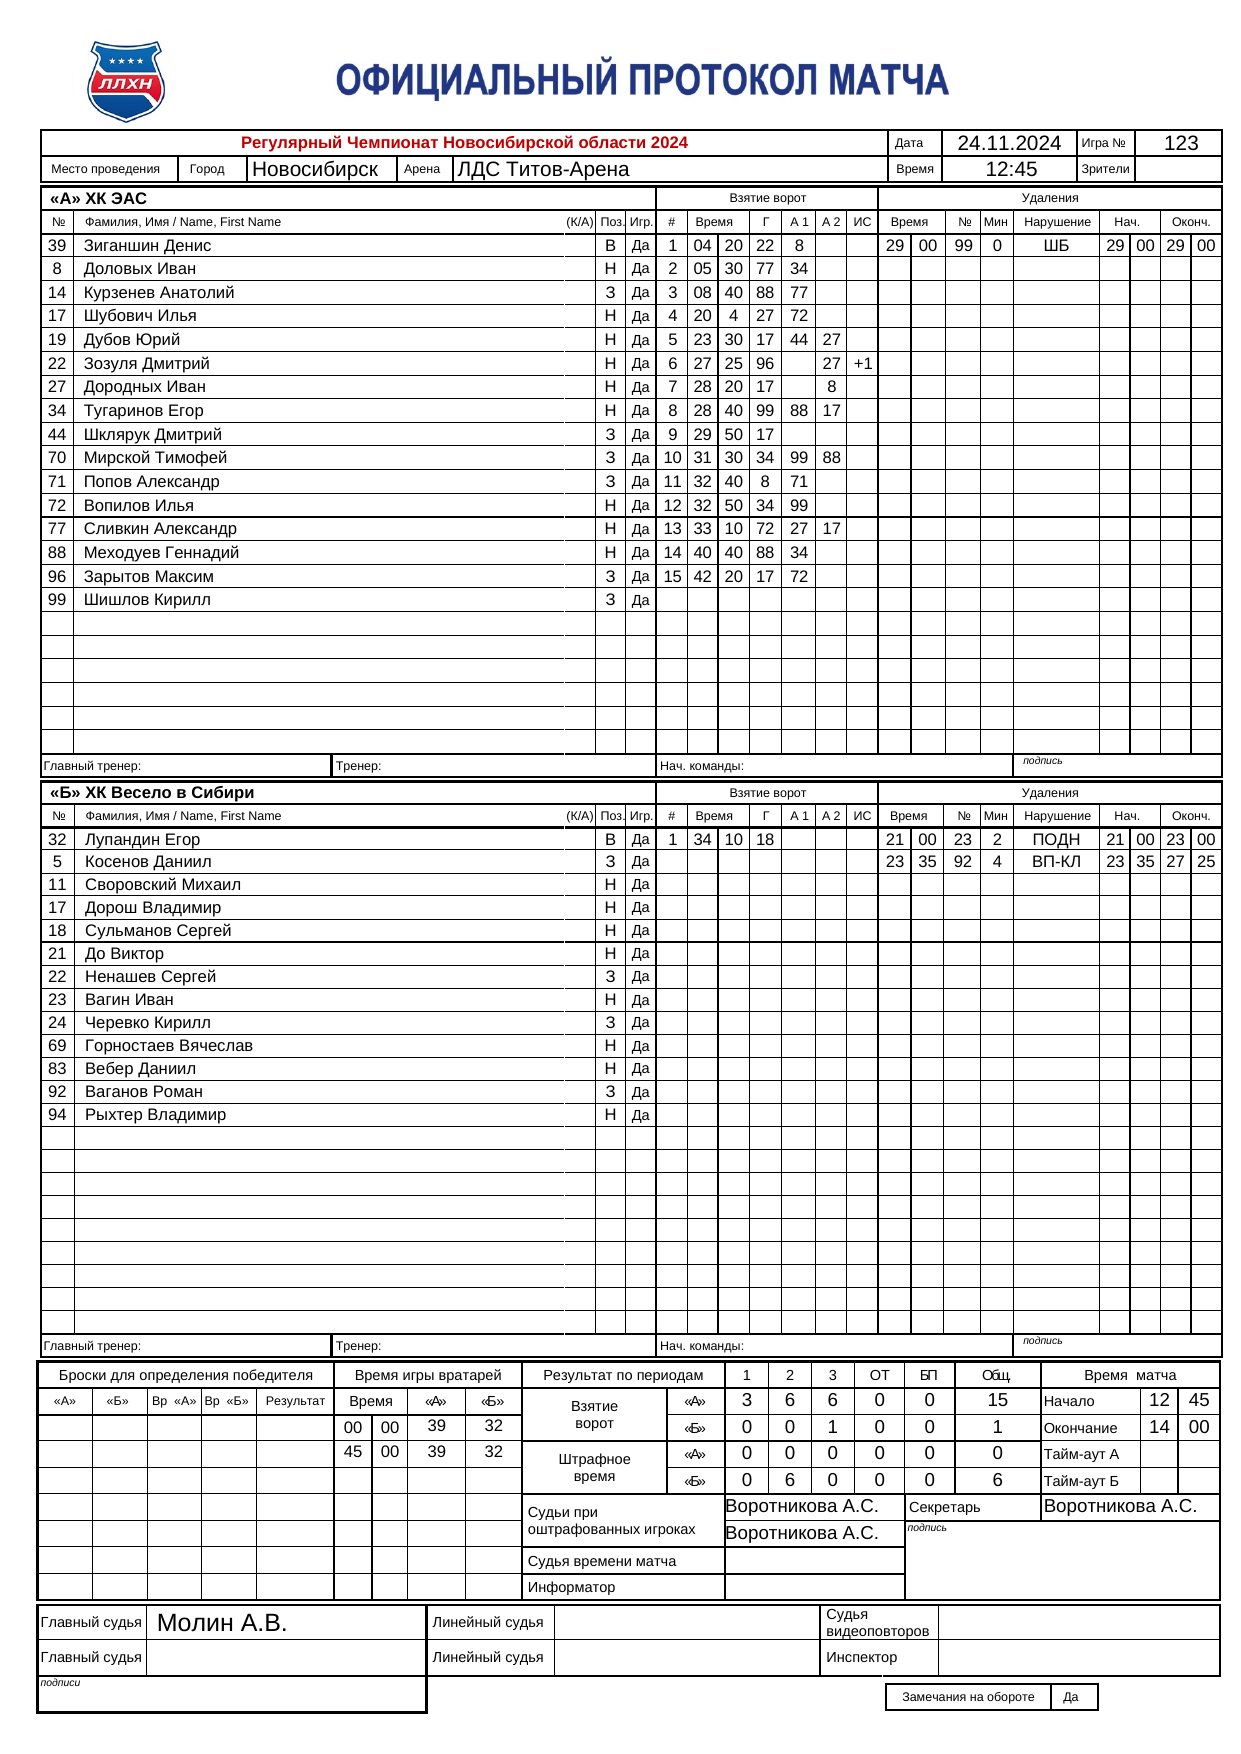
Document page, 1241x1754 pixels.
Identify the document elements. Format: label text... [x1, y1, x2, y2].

table_cell [1141, 1468, 1177, 1493]
table_cell 92 [944, 850, 980, 872]
table_cell [626, 1150, 655, 1172]
table_cell [1014, 1012, 1099, 1033]
table_cell [879, 659, 910, 682]
table_cell З [596, 966, 625, 987]
table_cell Черевко Кирилл [75, 1012, 564, 1033]
table_cell 20 [688, 305, 717, 327]
table_cell [657, 1173, 687, 1195]
table_cell [555, 1640, 819, 1675]
table_cell [816, 281, 846, 303]
table_cell [1014, 376, 1099, 398]
table_cell 99 [782, 446, 815, 469]
table_cell [688, 1150, 717, 1172]
table_cell [1161, 1104, 1190, 1126]
table_cell [1100, 920, 1129, 941]
table_cell Да [626, 281, 655, 303]
table_cell 20 [719, 376, 749, 398]
table_cell Лупандин Егор [75, 829, 564, 849]
table_cell [688, 1311, 717, 1333]
table_cell [750, 850, 781, 872]
table_cell [879, 446, 910, 469]
table_cell [466, 1468, 521, 1493]
table_cell [688, 850, 717, 872]
table_header 3 [812, 1363, 854, 1387]
table_cell [626, 683, 655, 706]
table_cell Время [879, 805, 943, 826]
table_cell [74, 659, 564, 682]
table_cell [75, 1288, 564, 1310]
table_cell [782, 1242, 815, 1264]
table_cell [879, 1265, 910, 1287]
table_cell [726, 1548, 904, 1573]
table_cell [719, 1035, 749, 1057]
table_cell [719, 1104, 749, 1126]
table_cell 6 [769, 1468, 811, 1493]
table_cell 72 [782, 565, 815, 587]
table_cell [782, 966, 815, 987]
table_cell Взятие ворот [523, 1389, 666, 1440]
table_cell [1192, 707, 1221, 729]
table_cell [1014, 541, 1099, 564]
table_cell 5 [42, 850, 74, 872]
table_cell [1131, 1012, 1160, 1033]
table_cell [719, 1127, 749, 1149]
table_cell Ваганов Роман [75, 1081, 564, 1103]
table_cell [565, 1081, 595, 1103]
table_cell [750, 1104, 781, 1126]
table_cell 34 [688, 829, 717, 849]
table_cell [657, 1058, 687, 1079]
table_cell «А» [668, 1442, 724, 1467]
table_cell [750, 1173, 781, 1195]
table_cell 99 [42, 588, 73, 611]
table_cell [466, 1547, 521, 1573]
table_cell [782, 1127, 815, 1149]
table_cell Н [596, 920, 625, 941]
table_cell [1131, 1081, 1160, 1103]
table_cell [688, 1265, 717, 1287]
table_cell [565, 943, 595, 964]
table_cell [565, 399, 595, 422]
table_cell 27 [816, 352, 846, 374]
table_cell [816, 989, 846, 1011]
table_cell [688, 966, 717, 987]
table_cell [75, 1127, 564, 1149]
table_cell [565, 281, 595, 303]
table_cell [202, 1441, 256, 1467]
table_header Дата [889, 131, 941, 155]
table_cell «Б» [668, 1468, 724, 1493]
table_cell [39, 1416, 92, 1440]
table_cell [1014, 281, 1099, 303]
table_cell [816, 874, 846, 895]
table_cell [657, 1242, 687, 1264]
table_cell 0 [905, 1415, 954, 1440]
table_header 123 [1136, 131, 1221, 155]
table_cell [816, 1311, 846, 1333]
table_cell 30 [719, 328, 749, 351]
table_cell 32 [688, 470, 717, 493]
table_cell 12 [1141, 1389, 1177, 1413]
table_cell [1161, 874, 1190, 895]
table_cell [555, 1606, 819, 1639]
table_header Замечания на обороте [887, 1685, 1050, 1709]
table_header Регулярный Чемпионат Новосибирской области 2024 [42, 131, 887, 155]
table_cell [565, 874, 595, 895]
table_cell [981, 518, 1013, 540]
table_cell Да [626, 328, 655, 351]
table_cell 0 [812, 1468, 854, 1493]
table_cell З [596, 1081, 625, 1103]
table_cell [1014, 707, 1099, 729]
table_cell [782, 1150, 815, 1172]
table_cell 77 [782, 281, 815, 303]
table_cell [75, 1173, 564, 1195]
table_cell 0 [905, 1389, 954, 1413]
table_cell [944, 1081, 980, 1103]
table_cell [565, 1173, 595, 1195]
table_cell [1099, 1682, 1220, 1711]
table_cell Г [750, 805, 781, 826]
table_cell [719, 1196, 749, 1218]
table_cell [1014, 257, 1099, 280]
table_cell [1192, 1150, 1221, 1172]
table_cell [565, 470, 595, 493]
table_cell [1192, 257, 1221, 280]
table_cell [1131, 281, 1160, 303]
table_cell [1014, 305, 1099, 327]
table_cell [981, 707, 1013, 729]
table_cell [1131, 1288, 1160, 1310]
table_cell [596, 1288, 625, 1310]
table_cell [719, 989, 749, 1011]
table_cell [688, 896, 717, 918]
table_cell [565, 730, 595, 753]
table_cell [1014, 896, 1099, 918]
table_cell 14 [657, 541, 687, 564]
table_header Удаления [879, 783, 1221, 803]
table_cell [981, 423, 1013, 445]
table_cell [75, 1265, 564, 1287]
table_cell [1161, 352, 1190, 374]
table_cell 99 [782, 494, 815, 516]
table_cell [1100, 423, 1129, 445]
table_cell [1100, 1173, 1129, 1195]
table_cell [657, 1104, 687, 1126]
table_cell 40 [719, 470, 749, 493]
table_cell ВП-КЛ [1014, 850, 1099, 872]
table_cell [879, 989, 910, 1011]
table_cell [782, 850, 815, 872]
table_cell [1100, 565, 1129, 587]
table_cell [565, 989, 595, 1011]
table_cell [1014, 494, 1099, 516]
table_cell [879, 966, 910, 987]
table_cell Линейный судья [428, 1640, 554, 1675]
table_cell [1161, 1127, 1190, 1149]
table_cell [626, 636, 655, 658]
table_cell 23 [1100, 850, 1129, 872]
table_cell [719, 920, 749, 941]
table_cell [944, 1196, 980, 1218]
table_cell 0 [769, 1415, 811, 1440]
table_cell 8 [782, 235, 815, 256]
table_cell Н [596, 1104, 625, 1126]
table_cell [688, 1173, 717, 1195]
table_cell [816, 1242, 846, 1264]
table_cell [782, 1265, 815, 1287]
table_cell [596, 1127, 625, 1149]
table_cell [1161, 1196, 1190, 1218]
table_cell [912, 423, 945, 445]
table_cell [750, 1219, 781, 1241]
table_cell [981, 730, 1013, 753]
table_cell [1131, 423, 1160, 445]
table_cell [750, 1288, 781, 1310]
table_cell [74, 683, 564, 706]
table_cell [946, 612, 980, 634]
table_cell 72 [782, 305, 815, 327]
table_cell [981, 659, 1013, 682]
table_cell [847, 1196, 877, 1218]
table_cell [946, 305, 980, 327]
table_cell [912, 1035, 943, 1057]
table_cell 71 [42, 470, 73, 493]
table_header 24.11.2024 [943, 131, 1076, 155]
table_cell Да [626, 874, 655, 895]
table_cell Н [596, 518, 625, 540]
table_cell [946, 636, 980, 658]
table_cell [782, 1104, 815, 1126]
table_cell Н [596, 305, 625, 327]
table_cell Судья времени матча [523, 1548, 724, 1573]
table_cell «А» [668, 1389, 724, 1413]
table_cell [42, 707, 73, 729]
table_cell [596, 707, 625, 729]
table_cell [912, 541, 945, 564]
table_cell [1192, 683, 1221, 706]
table_cell [42, 683, 73, 706]
table_cell [626, 707, 655, 729]
table_cell 21 [879, 829, 910, 849]
table_cell [981, 541, 1013, 564]
table_cell [688, 989, 717, 1011]
table_cell [847, 235, 877, 256]
table_cell [1100, 446, 1129, 469]
table_cell 44 [782, 328, 815, 351]
table_cell [879, 1012, 910, 1033]
table_cell [750, 1242, 781, 1264]
table_cell 39 [408, 1416, 465, 1440]
table_cell Инспектор [821, 1640, 938, 1675]
table_cell 10 [719, 518, 749, 540]
table_cell Да [626, 850, 655, 872]
table_cell [688, 874, 717, 895]
table_cell [688, 1012, 717, 1033]
table_cell подписи [39, 1677, 425, 1711]
table_cell Нарушение [1014, 805, 1099, 826]
table_cell Нач. [1100, 805, 1160, 826]
table_cell [719, 1242, 749, 1264]
table_cell 4 [657, 305, 687, 327]
table_cell [1161, 1242, 1190, 1264]
table_cell Оконч. [1161, 211, 1221, 233]
table_cell [981, 683, 1013, 706]
table_cell [565, 494, 595, 516]
table_cell [688, 1081, 717, 1103]
table_cell Результат [257, 1389, 333, 1413]
table_cell 34 [750, 446, 781, 469]
table_cell [847, 1265, 877, 1287]
table_cell [1141, 1441, 1177, 1467]
table_cell [1100, 683, 1129, 706]
table_cell [879, 494, 910, 516]
table_cell [75, 1196, 564, 1218]
table_cell [816, 920, 846, 941]
table_cell Н [596, 399, 625, 422]
table_cell [912, 1311, 943, 1333]
table_cell [981, 1150, 1013, 1172]
table_cell [879, 683, 910, 706]
table_cell [565, 683, 595, 706]
table_cell 99 [750, 399, 781, 422]
table_cell [1161, 305, 1190, 327]
table_cell [39, 1547, 92, 1573]
table_cell З [596, 423, 625, 445]
table_cell [626, 1242, 655, 1264]
table_cell [39, 1521, 92, 1546]
table_cell 0 [855, 1389, 904, 1413]
table_cell [1161, 612, 1190, 634]
table_cell [879, 874, 910, 895]
table_cell Вр «А» [148, 1389, 201, 1413]
table_cell [981, 281, 1013, 303]
table_cell Да [626, 518, 655, 540]
table_cell [1014, 989, 1099, 1011]
table_cell [719, 588, 749, 611]
table_cell З [596, 565, 625, 587]
table_cell [847, 1127, 877, 1149]
table_cell [782, 1035, 815, 1057]
table_cell [816, 1081, 846, 1103]
table_cell 34 [782, 257, 815, 280]
table_header Удаления [879, 188, 1221, 209]
table_cell В [596, 829, 625, 849]
table_cell [750, 659, 781, 682]
table_cell [1014, 565, 1099, 587]
table_cell [847, 1035, 877, 1057]
table_cell 28 [688, 399, 717, 422]
table_cell [1161, 966, 1190, 987]
table_cell [42, 636, 73, 658]
table_cell [1014, 659, 1099, 682]
table_cell [726, 1575, 904, 1599]
table_cell [596, 636, 625, 658]
table_cell [688, 1288, 717, 1310]
table_cell [816, 1127, 846, 1149]
table_cell [1131, 1035, 1160, 1057]
table_cell [981, 399, 1013, 422]
table_cell ИС [847, 805, 877, 826]
table_cell [1100, 588, 1129, 611]
table_cell [879, 352, 910, 374]
table_cell [750, 966, 781, 987]
table_cell ИС [847, 211, 877, 233]
table_cell [879, 588, 910, 611]
table_cell [373, 1521, 407, 1546]
table_cell [944, 1104, 980, 1126]
table_cell [1131, 1265, 1160, 1287]
table_cell [596, 612, 625, 634]
table_cell [257, 1468, 333, 1493]
table_cell [782, 1288, 815, 1310]
table_cell [816, 636, 846, 658]
table_cell [1161, 896, 1190, 918]
table_cell [1192, 612, 1221, 634]
table_cell [1100, 1035, 1129, 1057]
table_cell [816, 1288, 846, 1310]
table_cell 32 [466, 1441, 521, 1467]
table_cell 25 [719, 352, 749, 374]
table_cell [981, 565, 1013, 587]
table_cell [596, 730, 625, 753]
table_cell [1131, 612, 1160, 634]
table_cell [879, 1196, 910, 1218]
table_cell 6 [657, 352, 687, 374]
table_cell [93, 1441, 147, 1467]
table_cell Воротникова А.С. [726, 1521, 904, 1546]
table_cell [93, 1521, 147, 1546]
table_cell [657, 636, 687, 658]
table_cell 31 [688, 446, 717, 469]
table_cell [1014, 518, 1099, 540]
table_cell 0 [981, 235, 1013, 256]
table_cell [1161, 730, 1190, 753]
table_cell Тайм-аут А [1042, 1441, 1140, 1467]
table_cell [912, 470, 945, 493]
table_cell [1131, 588, 1160, 611]
table_cell Сливкин Александр [74, 518, 564, 540]
table_cell [1161, 565, 1190, 587]
table_cell [946, 565, 980, 587]
table_cell [981, 1196, 1013, 1218]
table_cell Воротникова А.С. [1042, 1495, 1219, 1520]
table_cell [1192, 376, 1221, 398]
table_cell [657, 1196, 687, 1218]
table_cell [946, 446, 980, 469]
table_cell 17 [750, 423, 781, 445]
table_cell [847, 1012, 877, 1033]
table_cell 8 [42, 257, 73, 280]
table_cell 34 [42, 399, 73, 422]
table_cell 0 [905, 1468, 954, 1493]
table_cell 72 [42, 494, 73, 516]
table_cell [1192, 423, 1221, 445]
table_cell [202, 1416, 256, 1440]
table_cell [782, 588, 815, 611]
table_cell [565, 1127, 595, 1149]
table_cell 22 [750, 235, 781, 256]
table_cell [847, 829, 877, 849]
table_cell [148, 1494, 201, 1520]
table_cell [148, 1441, 201, 1467]
table_cell [981, 588, 1013, 611]
table_cell [816, 1058, 846, 1079]
table_cell [750, 1127, 781, 1149]
table_cell [912, 1104, 943, 1126]
table_cell [565, 636, 595, 658]
table_cell [981, 1035, 1013, 1057]
table_cell 96 [750, 352, 781, 374]
table_cell [657, 966, 687, 987]
table_cell Время [688, 211, 749, 233]
table_cell [912, 281, 945, 303]
table_cell 0 [769, 1442, 811, 1467]
table_cell Судьи при оштрафованных игроках [523, 1495, 724, 1546]
table_cell [944, 1012, 980, 1033]
table_cell [912, 446, 945, 469]
table_cell [782, 943, 815, 964]
table_cell [1192, 874, 1221, 895]
table_cell [1161, 707, 1190, 729]
table_cell [847, 707, 877, 729]
table_cell [565, 423, 595, 445]
table_cell 96 [42, 565, 73, 587]
table_cell [879, 257, 910, 280]
table_cell [1014, 1265, 1099, 1287]
table_cell [816, 1196, 846, 1218]
table_cell [912, 257, 945, 280]
table_cell [816, 659, 846, 682]
table_cell [75, 1242, 564, 1264]
table_cell [1192, 1012, 1221, 1033]
table_cell [1131, 1058, 1160, 1079]
table_cell [1161, 470, 1190, 493]
table_header «А» ХК ЭАС [42, 188, 655, 209]
table_cell Да [626, 305, 655, 327]
table_cell [944, 1265, 980, 1287]
table_cell [1131, 1219, 1160, 1241]
table_cell Главный судья [39, 1606, 146, 1639]
table_cell [688, 1035, 717, 1057]
table_cell [1192, 494, 1221, 516]
table_cell [626, 730, 655, 753]
table_cell [946, 659, 980, 682]
table_cell [847, 1081, 877, 1103]
table_header «Б» ХК Весело в Сибири [42, 783, 655, 803]
table_cell 0 [726, 1442, 768, 1467]
table_cell [1192, 1173, 1221, 1195]
table_cell [1100, 1265, 1129, 1287]
table_cell 92 [42, 1081, 74, 1103]
table_cell Да [626, 352, 655, 374]
table_cell [408, 1494, 465, 1520]
table_cell Линейный судья [428, 1606, 554, 1639]
table_cell [93, 1494, 147, 1520]
table_cell Вебер Даниил [75, 1058, 564, 1079]
table_cell [596, 1219, 625, 1241]
table_cell [1100, 257, 1129, 280]
table_cell [1161, 1265, 1190, 1287]
table_cell [74, 707, 564, 729]
table_cell 45 [335, 1441, 371, 1467]
table_cell № [944, 805, 980, 826]
table_cell [750, 683, 781, 706]
table_cell +1 [847, 352, 877, 374]
table_cell [1161, 1219, 1190, 1241]
table_cell [1131, 352, 1160, 374]
table_cell 35 [1131, 850, 1160, 872]
table_cell [816, 1219, 846, 1241]
table_cell Тренер: [333, 755, 655, 776]
table_cell [565, 1104, 595, 1126]
table_cell 1 [657, 829, 687, 849]
table_cell [1100, 1012, 1129, 1033]
table_cell [719, 730, 749, 753]
table_cell [1131, 1311, 1160, 1333]
table_cell [944, 874, 980, 895]
table_cell [816, 1173, 846, 1195]
table_cell [1131, 707, 1160, 729]
table_cell 04 [688, 235, 717, 256]
table_cell [1192, 518, 1221, 540]
table_cell [879, 399, 910, 422]
table_cell [428, 1677, 882, 1711]
table_cell Молин А.В. [147, 1606, 425, 1639]
table_cell Фамилия, Имя / Name, First Name [74, 211, 565, 233]
table_header Общ. [956, 1363, 1040, 1387]
table_cell [1192, 1104, 1221, 1126]
table_cell [750, 1012, 781, 1033]
table_cell [750, 1311, 781, 1333]
table_cell [74, 612, 564, 634]
table_cell Да [626, 541, 655, 564]
table_cell [1161, 989, 1190, 1011]
table_cell 17 [750, 328, 781, 351]
table_cell [1131, 541, 1160, 564]
table_cell [816, 612, 846, 634]
table_cell [912, 1012, 943, 1033]
table_cell [626, 1288, 655, 1310]
table_cell [981, 1104, 1013, 1126]
table_cell [596, 1242, 625, 1264]
table_cell [688, 659, 717, 682]
table_cell [981, 920, 1013, 941]
table_cell [847, 966, 877, 987]
table_cell [1100, 1311, 1129, 1333]
table_cell [847, 1058, 877, 1079]
table_cell 23 [688, 328, 717, 351]
table_cell Н [596, 1035, 625, 1057]
table_cell [688, 1127, 717, 1149]
table_cell [782, 1012, 815, 1033]
table_cell [981, 1058, 1013, 1079]
table_cell [1192, 281, 1221, 303]
table_cell [944, 1288, 980, 1310]
table_cell [1161, 257, 1190, 280]
table_cell [1100, 1196, 1129, 1218]
table_cell Вопилов Илья [74, 494, 564, 516]
table_cell 25 [1192, 850, 1221, 872]
table_cell [879, 1081, 910, 1103]
table_cell 00 [373, 1441, 407, 1467]
table_cell Нач. команды: [657, 1335, 1012, 1356]
table_cell [883, 1677, 1220, 1681]
table_cell Зрители [1078, 157, 1134, 181]
table_cell [1161, 683, 1190, 706]
table_cell [847, 328, 877, 351]
table_cell [816, 470, 846, 493]
table_cell [657, 1288, 687, 1310]
table_cell [1131, 376, 1160, 398]
table_cell [816, 707, 846, 729]
table_cell [879, 1127, 910, 1149]
table_cell [847, 446, 877, 469]
table_cell [1192, 943, 1221, 964]
table_cell 44 [42, 423, 73, 445]
table_cell З [596, 588, 625, 611]
table_cell Да [626, 399, 655, 422]
table_cell 20 [719, 565, 749, 587]
table_cell [946, 707, 980, 729]
table_cell [42, 1265, 74, 1287]
table_cell [596, 1311, 625, 1333]
table_cell Своровский Михаил [75, 874, 564, 895]
table_cell [202, 1494, 256, 1520]
table_cell 1 [956, 1415, 1040, 1440]
table_cell Да [626, 966, 655, 987]
table_header Результат по периодам [523, 1363, 724, 1387]
table_cell [1100, 896, 1129, 918]
table_cell 23 [1161, 829, 1190, 849]
table_cell Да [626, 423, 655, 445]
table_header Игра № [1078, 131, 1134, 155]
table_cell Н [596, 494, 625, 516]
table_cell [946, 470, 980, 493]
table_cell [42, 1127, 74, 1149]
table_cell [1161, 1012, 1190, 1033]
table_cell Да [626, 470, 655, 493]
table_cell [39, 1494, 92, 1520]
table_cell [1100, 1288, 1129, 1310]
table_cell [719, 850, 749, 872]
table_cell [1161, 1173, 1190, 1195]
table_cell 99 [946, 235, 980, 256]
table_cell [816, 1104, 846, 1126]
table_cell # [657, 805, 687, 826]
table_cell [1014, 1104, 1099, 1126]
table_cell [944, 896, 980, 918]
table_cell [39, 1468, 92, 1493]
table_cell 5 [657, 328, 687, 351]
table_cell [1192, 1219, 1221, 1241]
table_header БП [905, 1363, 954, 1387]
table_cell [42, 1311, 74, 1333]
table_cell [1192, 636, 1221, 658]
table_cell Да [626, 943, 655, 964]
table_cell [565, 376, 595, 398]
table_cell 2 [981, 829, 1013, 849]
table_cell [879, 730, 910, 753]
table_cell Н [596, 352, 625, 374]
table_cell [1100, 707, 1129, 729]
table_cell [626, 1219, 655, 1241]
table_cell [1192, 989, 1221, 1011]
table_cell [1192, 399, 1221, 422]
table_cell [912, 1196, 943, 1218]
table_cell [1014, 1311, 1099, 1333]
table_cell [565, 1035, 595, 1057]
table_cell [596, 1173, 625, 1195]
table_cell [202, 1468, 256, 1493]
table_cell [879, 328, 910, 351]
table_cell [1161, 541, 1190, 564]
table_cell [257, 1441, 333, 1467]
table_cell З [596, 446, 625, 469]
table_cell [946, 588, 980, 611]
table_cell [719, 683, 749, 706]
table_cell [1014, 730, 1099, 753]
table_cell [879, 541, 910, 564]
table_cell [719, 659, 749, 682]
table_cell [257, 1521, 333, 1546]
table_cell [879, 518, 910, 540]
table_cell Тайм-аут Б [1042, 1468, 1140, 1493]
table_cell [944, 1173, 980, 1195]
table_cell А 1 [782, 805, 815, 826]
table_cell [816, 943, 846, 964]
table_cell [1100, 1150, 1129, 1172]
table_cell Новосибирск [248, 157, 396, 181]
table_cell Да [626, 494, 655, 516]
table_cell [1192, 446, 1221, 469]
table_cell [750, 588, 781, 611]
table_cell [565, 1196, 595, 1218]
table_cell [596, 1265, 625, 1287]
table_cell [1131, 896, 1160, 918]
table_cell [981, 352, 1013, 374]
table_cell 0 [726, 1415, 768, 1440]
table_cell 0 [726, 1468, 768, 1493]
table_cell 00 [1192, 829, 1221, 849]
table_cell Оконч. [1161, 805, 1221, 826]
table_cell [42, 1173, 74, 1195]
table_cell Город [179, 157, 246, 181]
table_cell [847, 730, 877, 753]
table_cell 6 [769, 1389, 811, 1413]
table_cell 17 [816, 518, 846, 540]
table_cell 00 [1131, 829, 1160, 849]
table_cell [1131, 989, 1160, 1011]
table_cell 34 [750, 494, 781, 516]
table_cell [565, 235, 595, 256]
table_cell [879, 423, 910, 445]
table_cell # [657, 211, 687, 233]
table_cell 88 [750, 541, 781, 564]
table_cell [626, 1311, 655, 1333]
table_cell [626, 612, 655, 634]
table_cell 00 [1192, 235, 1221, 256]
table_cell Попов Александр [74, 470, 564, 493]
table_cell [1161, 1081, 1190, 1103]
table_cell Дубов Юрий [74, 328, 564, 351]
table_cell [1131, 659, 1160, 682]
table_header Время матча [1042, 1363, 1219, 1387]
table_cell [719, 707, 749, 729]
table_cell [565, 1150, 595, 1172]
table_cell [750, 896, 781, 918]
table_cell [626, 1173, 655, 1195]
table_cell [335, 1468, 371, 1493]
table_cell [847, 659, 877, 682]
table_cell [816, 588, 846, 611]
table_cell Нач. команды: [657, 755, 1012, 776]
table_cell [39, 1574, 92, 1599]
table_header ОТ [855, 1363, 904, 1387]
table_cell 40 [688, 541, 717, 564]
table_cell [1161, 494, 1190, 516]
table_cell [75, 1311, 564, 1333]
table_cell 88 [42, 541, 73, 564]
table_cell 00 [912, 829, 943, 849]
table_cell 22 [42, 352, 73, 374]
table_cell [565, 659, 595, 682]
table_cell [1014, 612, 1099, 634]
table_cell [782, 659, 815, 682]
table_cell [202, 1521, 256, 1546]
table_cell [782, 896, 815, 918]
table_cell [847, 1288, 877, 1310]
table_cell 33 [688, 518, 717, 540]
table_cell Да [626, 1104, 655, 1126]
table_cell [565, 896, 595, 918]
table_cell [912, 1150, 943, 1172]
table_cell [944, 1219, 980, 1241]
table_cell 8 [816, 376, 846, 398]
table_cell А 2 [816, 805, 846, 826]
table_cell [847, 541, 877, 564]
table_cell [879, 920, 910, 941]
table_cell [816, 896, 846, 918]
table_cell [1179, 1441, 1219, 1467]
table_cell [847, 612, 877, 634]
table_cell [847, 376, 877, 398]
table_cell 29 [1161, 235, 1190, 256]
table_cell [847, 874, 877, 895]
table_cell [565, 541, 595, 564]
table_cell [1014, 1288, 1099, 1310]
table_cell 88 [816, 446, 846, 469]
table_cell 00 [373, 1416, 407, 1440]
table_cell [1014, 1127, 1099, 1149]
table_cell [912, 966, 943, 987]
table_cell [1192, 328, 1221, 351]
table_cell [1131, 730, 1160, 753]
table_cell [912, 328, 945, 351]
table_cell 88 [750, 281, 781, 303]
table_cell [981, 943, 1013, 964]
table_cell [1100, 1104, 1129, 1126]
table_cell [944, 1311, 980, 1333]
table_cell [879, 305, 910, 327]
table_cell [719, 943, 749, 964]
table_cell 50 [719, 494, 749, 516]
table_cell [466, 1574, 521, 1599]
table_cell [688, 636, 717, 658]
table_cell [1179, 1468, 1219, 1493]
table_cell [1131, 1173, 1160, 1195]
table_cell [657, 850, 687, 872]
table_cell [750, 1081, 781, 1103]
table_cell [1014, 683, 1099, 706]
table_cell Доловых Иван [74, 257, 564, 280]
table_cell Ненашев Сергей [75, 966, 564, 987]
table_cell [946, 730, 980, 753]
table_cell [1014, 1196, 1099, 1218]
table_cell Да [626, 376, 655, 398]
table_cell 0 [812, 1442, 854, 1467]
table_cell [981, 446, 1013, 469]
table_cell [565, 1265, 595, 1287]
table_cell [565, 1311, 595, 1333]
table_cell [688, 1058, 717, 1079]
table_cell [1131, 257, 1160, 280]
table_cell 30 [719, 257, 749, 280]
table_cell [565, 328, 595, 351]
table_cell В [596, 235, 625, 256]
table_cell [1014, 943, 1099, 964]
table_cell [1014, 920, 1099, 941]
table_cell 08 [688, 281, 717, 303]
table_cell [847, 518, 877, 540]
table_cell 27 [42, 376, 73, 398]
table_cell 40 [719, 399, 749, 422]
table_cell Зарытов Максим [74, 565, 564, 587]
table_cell [847, 1150, 877, 1172]
table_cell [944, 966, 980, 987]
table_cell [816, 565, 846, 587]
table_cell Нач. [1100, 211, 1160, 233]
table_cell [981, 874, 1013, 895]
table_cell [1192, 1035, 1221, 1057]
table_cell 4 [981, 850, 1013, 872]
table_cell 27 [688, 352, 717, 374]
table_cell [912, 1173, 943, 1195]
table_cell [847, 1311, 877, 1333]
table_cell 3 [657, 281, 687, 303]
table_cell [719, 1058, 749, 1079]
table_cell [782, 989, 815, 1011]
table_cell [1161, 943, 1190, 964]
table_cell 8 [750, 470, 781, 493]
table_cell «Б» [93, 1389, 147, 1413]
table_cell [688, 1219, 717, 1241]
table_cell 17 [816, 399, 846, 422]
table_cell 0 [855, 1442, 904, 1467]
table_cell [912, 636, 945, 658]
table_cell [879, 1288, 910, 1310]
table_cell [912, 1219, 943, 1241]
table_cell [912, 730, 945, 753]
table_cell Дородных Иван [74, 376, 564, 398]
table_cell [688, 683, 717, 706]
table_header Взятие ворот [657, 188, 877, 209]
table_cell [879, 1219, 910, 1241]
table_cell [1192, 1265, 1221, 1287]
table_cell [879, 896, 910, 918]
table_cell [1192, 352, 1221, 374]
table_cell 34 [782, 541, 815, 564]
table_cell Горностаев Вячеслав [75, 1035, 564, 1057]
table_cell 23 [879, 850, 910, 872]
table_cell подпись [906, 1522, 1219, 1599]
table_cell [1100, 874, 1129, 895]
table_cell [202, 1574, 256, 1599]
table_cell [1100, 1081, 1129, 1103]
table_cell [1014, 1035, 1099, 1057]
table_cell [782, 1058, 815, 1079]
table_cell 3 [726, 1389, 768, 1413]
table_cell [657, 1035, 687, 1057]
table_cell Поз. [596, 211, 625, 233]
table_cell 88 [782, 399, 815, 422]
table_cell [1014, 1242, 1099, 1264]
table_cell 17 [750, 376, 781, 398]
table_cell [1131, 1196, 1160, 1218]
table_cell [257, 1494, 333, 1520]
table_cell [1100, 943, 1129, 964]
table_cell [912, 683, 945, 706]
table_cell [1131, 636, 1160, 658]
table_cell Арена [398, 157, 452, 181]
table_cell Штрафное время [523, 1442, 666, 1493]
table_cell [912, 1265, 943, 1287]
table_cell [39, 1441, 92, 1467]
table_cell 17 [42, 305, 73, 327]
table_cell 15 [956, 1389, 1040, 1413]
table_cell [148, 1468, 201, 1493]
table_cell [1131, 565, 1160, 587]
table_cell [565, 588, 595, 611]
table_cell Н [596, 874, 625, 895]
table_cell [981, 1219, 1013, 1241]
table_cell [912, 1288, 943, 1310]
table_cell [1192, 966, 1221, 987]
table_cell 0 [855, 1468, 904, 1493]
table_cell [1192, 730, 1221, 753]
table_cell [944, 1150, 980, 1172]
table_cell 69 [42, 1035, 74, 1057]
table_cell [1192, 920, 1221, 941]
table_cell [912, 1058, 943, 1079]
table_cell Да [626, 257, 655, 280]
table_cell [657, 896, 687, 918]
table_cell (К/А) [565, 805, 595, 826]
table_cell [147, 1640, 425, 1675]
table_cell [782, 829, 815, 849]
table_cell [1014, 328, 1099, 351]
table_cell [879, 1035, 910, 1057]
table_cell 29 [1100, 235, 1129, 256]
table_cell [816, 683, 846, 706]
table_cell ПОДН [1014, 829, 1099, 849]
table_cell [782, 1311, 815, 1333]
table_cell [816, 1150, 846, 1172]
table_cell [912, 565, 945, 587]
table_cell [912, 1127, 943, 1149]
table_cell [1131, 920, 1160, 941]
table_cell [1192, 896, 1221, 918]
table_cell [750, 1035, 781, 1057]
table_cell Судья видеоповторов [821, 1606, 938, 1639]
table_cell [1161, 423, 1190, 445]
table_cell 23 [42, 989, 74, 1011]
table_cell [981, 1242, 1013, 1264]
table_cell [912, 305, 945, 327]
table_cell № [946, 211, 980, 233]
table_cell [750, 636, 781, 658]
table_cell 50 [719, 423, 749, 445]
table_cell [657, 1311, 687, 1333]
table_cell 10 [719, 829, 749, 849]
table_cell Место проведения [42, 157, 177, 181]
table_cell [1131, 1150, 1160, 1172]
table_cell 1 [812, 1415, 854, 1440]
table_cell 71 [782, 470, 815, 493]
table_cell [912, 943, 943, 964]
table_cell 0 [855, 1415, 904, 1440]
table_cell [816, 494, 846, 516]
table_cell [93, 1574, 147, 1599]
table_cell [816, 541, 846, 564]
table_cell 45 [1179, 1389, 1219, 1413]
table_cell 42 [688, 565, 717, 587]
table_cell [75, 1219, 564, 1241]
table_cell [565, 1012, 595, 1033]
table_cell [42, 730, 73, 753]
table_cell [1100, 989, 1129, 1011]
table_cell [596, 1196, 625, 1218]
table_cell [1161, 328, 1190, 351]
table_cell [466, 1494, 521, 1520]
table_cell [657, 1012, 687, 1033]
table_cell [719, 1265, 749, 1287]
table_cell Информатор [523, 1575, 724, 1599]
table_cell [981, 612, 1013, 634]
table_cell 22 [42, 966, 74, 987]
table_cell [93, 1416, 147, 1440]
table_cell Да [626, 235, 655, 256]
table_cell [688, 1104, 717, 1126]
table_cell Нарушение [1014, 211, 1099, 233]
table_cell [719, 1150, 749, 1172]
table_cell [1100, 659, 1129, 682]
table_header Броски для определения победителя [39, 1363, 333, 1387]
table_cell [1131, 683, 1160, 706]
table_cell [847, 683, 877, 706]
table_cell [912, 376, 945, 398]
table_cell [1161, 1288, 1190, 1310]
table_cell Время [879, 211, 945, 233]
table_cell [879, 612, 910, 634]
table_cell 19 [42, 328, 73, 351]
table_cell [657, 943, 687, 964]
table_cell [1131, 470, 1160, 493]
table_cell [626, 659, 655, 682]
table_cell [1014, 1081, 1099, 1103]
table_cell 12:45 [943, 157, 1076, 181]
table_cell [1161, 1058, 1190, 1079]
table_cell 21 [1100, 829, 1129, 849]
table_cell [879, 707, 910, 729]
table_cell [257, 1547, 333, 1573]
table_cell [944, 1058, 980, 1079]
table_cell [565, 257, 595, 280]
table_cell [719, 636, 749, 658]
table_cell 05 [688, 257, 717, 280]
table_cell 30 [719, 446, 749, 469]
table_cell [1014, 1219, 1099, 1241]
table_cell [1131, 305, 1160, 327]
table_cell Воротникова А.С. [726, 1495, 904, 1520]
table_cell 2 [657, 257, 687, 280]
table_cell [1192, 1058, 1221, 1079]
table_cell «А» [408, 1389, 465, 1413]
table_cell 00 [912, 235, 945, 256]
table_cell [981, 989, 1013, 1011]
table_cell [946, 541, 980, 564]
table_cell [93, 1468, 147, 1493]
table_cell [912, 920, 943, 941]
table_cell 7 [657, 376, 687, 398]
table_cell Поз. [596, 805, 625, 826]
table_cell [1100, 966, 1129, 987]
table_cell [1192, 1127, 1221, 1149]
table_cell [1100, 541, 1129, 564]
table_cell [981, 1081, 1013, 1103]
table_cell [657, 612, 687, 634]
table_cell [816, 305, 846, 327]
table_cell 32 [42, 829, 74, 849]
table_cell [373, 1574, 407, 1599]
table_cell [912, 707, 945, 729]
picture [5, 28, 1179, 129]
table_cell [1100, 1058, 1129, 1079]
table_cell 13 [657, 518, 687, 540]
table_cell [1161, 920, 1190, 941]
table_cell [335, 1521, 371, 1546]
table_cell [596, 1150, 625, 1172]
table_cell 00 [1131, 235, 1160, 256]
table_cell [946, 376, 980, 398]
table_cell Мин [981, 211, 1013, 233]
table_cell Игр. [626, 805, 655, 826]
table_cell [912, 588, 945, 611]
table_cell Зозуля Дмитрий [74, 352, 564, 374]
table_cell [816, 423, 846, 445]
table_cell 32 [466, 1416, 521, 1440]
table_cell [782, 1081, 815, 1103]
table_cell 20 [719, 235, 749, 256]
table_cell [944, 920, 980, 941]
table_cell [1100, 612, 1129, 634]
table_cell [1100, 352, 1129, 374]
table_cell 27 [1161, 850, 1190, 872]
table_cell [1100, 328, 1129, 351]
table_cell [719, 1173, 749, 1195]
table_cell [981, 896, 1013, 918]
table_cell [74, 636, 564, 658]
table_cell [879, 1242, 910, 1264]
table_cell [565, 518, 595, 540]
table_cell [1100, 376, 1129, 398]
table_header Время игры вратарей [335, 1363, 521, 1387]
table_cell 8 [657, 399, 687, 422]
table_cell [1014, 874, 1099, 895]
table_cell 18 [42, 920, 74, 941]
table_cell [1100, 305, 1129, 327]
table_cell [816, 730, 846, 753]
table_cell [750, 730, 781, 753]
table_cell 11 [42, 874, 74, 895]
table_cell 32 [688, 494, 717, 516]
table_cell «Б » [466, 1389, 521, 1413]
table_cell [750, 943, 781, 964]
table_cell [981, 636, 1013, 658]
table_cell Н [596, 896, 625, 918]
table_cell [335, 1494, 371, 1520]
table_cell [1100, 1127, 1129, 1149]
table_cell [782, 730, 815, 753]
table_cell [719, 896, 749, 918]
table_cell Фамилия, Имя / Name, First Name [75, 805, 565, 826]
table_cell Н [596, 1058, 625, 1079]
table_cell [373, 1468, 407, 1493]
table_cell Н [596, 376, 625, 398]
table_cell [466, 1521, 521, 1546]
table_cell Главный судья [39, 1640, 146, 1675]
table_cell [946, 281, 980, 303]
table_cell [42, 1219, 74, 1241]
table_cell [944, 1035, 980, 1057]
table_cell [565, 1219, 595, 1241]
table_cell [688, 588, 717, 611]
table_cell [719, 1219, 749, 1241]
table_cell Рыхтер Владимир [75, 1104, 564, 1126]
table_cell 27 [816, 328, 846, 351]
table_cell [981, 966, 1013, 987]
table_cell 00 [335, 1416, 371, 1440]
table_cell [946, 399, 980, 422]
table_cell Да [626, 896, 655, 918]
table_cell 6 [956, 1468, 1040, 1493]
table_cell [981, 328, 1013, 351]
table_cell [981, 470, 1013, 493]
table_cell [847, 636, 877, 658]
table_cell Секретарь [906, 1495, 1040, 1520]
table_cell [1100, 730, 1129, 753]
table_cell [981, 1173, 1013, 1195]
table_cell Зиганшин Денис [74, 235, 564, 256]
table_cell 00 [1179, 1415, 1219, 1440]
table_cell 17 [42, 896, 74, 918]
table_cell [879, 470, 910, 493]
table_cell [1014, 1173, 1099, 1195]
table_cell [148, 1416, 201, 1440]
table_cell З [596, 470, 625, 493]
table_cell [1192, 541, 1221, 564]
table_cell [847, 989, 877, 1011]
table_cell [879, 281, 910, 303]
table_cell Мин [981, 805, 1013, 826]
table_cell [565, 612, 595, 634]
table_cell подпись [1014, 1335, 1221, 1356]
table_cell [373, 1547, 407, 1573]
table_cell Шишлов Кирилл [74, 588, 564, 611]
table_cell [847, 1104, 877, 1126]
table_cell [946, 352, 980, 374]
table_cell [565, 850, 595, 872]
table_cell [565, 829, 595, 849]
table_cell 27 [782, 518, 815, 540]
table_cell Да [626, 1058, 655, 1079]
table_cell [565, 1242, 595, 1264]
table_cell [816, 1012, 846, 1033]
table_cell [1161, 588, 1190, 611]
table_cell [847, 1173, 877, 1195]
table_cell [944, 1242, 980, 1264]
table_cell Н [596, 541, 625, 564]
table_cell З [596, 850, 625, 872]
table_cell Игр. [626, 211, 655, 233]
table_cell [657, 730, 687, 753]
table_cell [1131, 1127, 1160, 1149]
table_cell [657, 1219, 687, 1241]
table_cell [1131, 874, 1160, 895]
table_cell подпись [1014, 755, 1221, 776]
table_cell [1192, 565, 1221, 587]
table_cell [42, 612, 73, 634]
table_cell [981, 1288, 1013, 1310]
table_cell [782, 920, 815, 941]
table_cell ШБ [1014, 235, 1099, 256]
table_cell Шклярук Дмитрий [74, 423, 564, 445]
table_cell Н [596, 989, 625, 1011]
table_cell До Виктор [75, 943, 564, 964]
table_cell [565, 707, 595, 729]
table_cell [847, 399, 877, 422]
table_cell [944, 943, 980, 964]
table_cell [148, 1521, 201, 1546]
table_cell [1014, 470, 1099, 493]
table_cell [657, 588, 687, 611]
table_cell [879, 1173, 910, 1195]
table_cell 27 [750, 305, 781, 327]
table_cell [565, 1058, 595, 1079]
table_cell Да [626, 989, 655, 1011]
table_cell [912, 659, 945, 682]
table_cell [335, 1574, 371, 1599]
table_cell [626, 1265, 655, 1287]
table_cell 0 [905, 1442, 954, 1467]
table_cell З [596, 281, 625, 303]
table_cell [1161, 659, 1190, 682]
table_cell [657, 1127, 687, 1149]
table_cell [946, 518, 980, 540]
table_cell [946, 423, 980, 445]
table_cell 29 [688, 423, 717, 445]
table_cell Курзенев Анатолий [74, 281, 564, 303]
table_cell Время [889, 157, 941, 181]
table_cell Косенов Даниил [75, 850, 564, 872]
table_cell Окончание [1042, 1415, 1140, 1440]
table_cell [944, 1127, 980, 1149]
table_cell (К/А) [565, 211, 595, 233]
table_cell 9 [657, 423, 687, 445]
table_cell Г [750, 211, 781, 233]
table_cell [719, 1012, 749, 1033]
table_cell [257, 1416, 333, 1440]
table_cell [782, 1196, 815, 1218]
table_cell [1014, 1058, 1099, 1079]
table_cell [912, 612, 945, 634]
table_cell [1100, 399, 1129, 422]
table_cell Главный тренер: [42, 755, 330, 776]
table_cell 12 [657, 494, 687, 516]
table_cell 28 [688, 376, 717, 398]
table_cell [946, 494, 980, 516]
table_cell [981, 494, 1013, 516]
table_cell [657, 874, 687, 895]
table_cell [1161, 636, 1190, 658]
table_cell [782, 376, 815, 398]
table_cell 77 [750, 257, 781, 280]
table_cell [42, 1196, 74, 1218]
table_cell Тренер: [333, 1335, 655, 1356]
table_cell [1131, 328, 1160, 351]
table_cell [981, 1127, 1013, 1149]
table_cell [1161, 518, 1190, 540]
table_cell [719, 874, 749, 895]
table_header Да [1052, 1685, 1097, 1709]
table_cell [657, 989, 687, 1011]
table_cell [408, 1547, 465, 1573]
table_cell [912, 1081, 943, 1103]
table_cell [847, 896, 877, 918]
table_cell [912, 989, 943, 1011]
table_cell [719, 612, 749, 634]
table_cell [719, 1311, 749, 1333]
table_cell [912, 896, 943, 918]
table_cell [1014, 966, 1099, 987]
table_cell [912, 874, 943, 895]
table_cell 14 [42, 281, 73, 303]
table_cell [847, 920, 877, 941]
table_cell [847, 470, 877, 493]
table_cell [816, 235, 846, 256]
table_cell [912, 1242, 943, 1264]
table_cell [1131, 1242, 1160, 1264]
table_cell [1014, 352, 1099, 374]
table_cell [373, 1494, 407, 1520]
table_cell 72 [750, 518, 781, 540]
table_cell 14 [1141, 1415, 1177, 1440]
table_cell [1014, 423, 1099, 445]
table_cell 83 [42, 1058, 74, 1079]
table_cell [981, 1012, 1013, 1033]
table_cell [565, 920, 595, 941]
table_cell [782, 423, 815, 445]
table_cell [782, 874, 815, 895]
table_cell [981, 1311, 1013, 1333]
table_cell [912, 518, 945, 540]
table_cell [847, 1242, 877, 1264]
table_cell [719, 966, 749, 987]
table_cell [879, 943, 910, 964]
table_cell [42, 1150, 74, 1172]
table_cell [847, 1219, 877, 1241]
table_cell [657, 1150, 687, 1172]
table_cell [1100, 636, 1129, 658]
table_cell [408, 1574, 465, 1599]
table_cell [688, 730, 717, 753]
table_cell [782, 636, 815, 658]
table_cell [688, 943, 717, 964]
table_cell [946, 257, 980, 280]
table_cell 39 [42, 235, 73, 256]
table_cell 15 [657, 565, 687, 587]
table_cell [1100, 281, 1129, 303]
table_cell [1100, 1219, 1129, 1241]
table_cell [1192, 1081, 1221, 1103]
table_cell [1014, 1150, 1099, 1172]
table_cell 24 [42, 1012, 74, 1033]
table_cell [847, 281, 877, 303]
table_cell «Б» [668, 1415, 724, 1440]
table_cell А 2 [816, 211, 846, 233]
table_cell Н [596, 257, 625, 280]
table_cell Н [596, 943, 625, 964]
table_cell «А» [39, 1389, 92, 1413]
table_cell [1161, 281, 1190, 303]
table_cell 39 [408, 1441, 465, 1467]
table_cell [565, 565, 595, 587]
table_cell [626, 1127, 655, 1149]
table_cell [912, 352, 945, 374]
table_cell [657, 920, 687, 941]
table_cell [596, 659, 625, 682]
table_cell [688, 1242, 717, 1264]
table_cell [688, 920, 717, 941]
table_cell 40 [719, 281, 749, 303]
table_cell Дорош Владимир [75, 896, 564, 918]
table_cell Мирской Тимофей [74, 446, 564, 469]
table_cell 1 [657, 235, 687, 256]
table_cell [879, 376, 910, 398]
table_cell [657, 683, 687, 706]
table_cell [75, 1150, 564, 1172]
table_cell [847, 257, 877, 280]
table_cell [879, 1104, 910, 1126]
table_cell [1014, 588, 1099, 611]
table_cell [1131, 1104, 1160, 1126]
table_cell Да [626, 920, 655, 941]
table_cell Вагин Иван [75, 989, 564, 1011]
table_cell [816, 829, 846, 849]
table_cell 70 [42, 446, 73, 469]
table_cell [1161, 1035, 1190, 1057]
table_cell [847, 943, 877, 964]
table_cell [1161, 1311, 1190, 1333]
table_cell [1100, 518, 1129, 540]
table_cell [939, 1640, 1219, 1675]
table_cell [750, 1058, 781, 1079]
table_cell [42, 1288, 74, 1310]
table_header 1 [726, 1363, 768, 1387]
table_cell [879, 636, 910, 658]
table_cell [688, 612, 717, 634]
table_cell [912, 494, 945, 516]
table_cell [408, 1468, 465, 1493]
table_cell [688, 1196, 717, 1218]
table_cell [42, 1242, 74, 1264]
table_cell [688, 707, 717, 729]
table_cell [565, 1288, 595, 1310]
table_cell 23 [944, 829, 980, 849]
table_cell [750, 1265, 781, 1287]
table_cell [1131, 399, 1160, 422]
table_cell [202, 1547, 256, 1573]
table_cell 21 [42, 943, 74, 964]
table_cell № [42, 211, 73, 233]
table_cell Да [626, 588, 655, 611]
table_cell [93, 1547, 147, 1573]
table_cell [1136, 157, 1221, 181]
table_cell [1192, 1242, 1221, 1264]
table_cell Да [626, 829, 655, 849]
table_cell [847, 565, 877, 587]
table_cell [657, 1081, 687, 1103]
table_cell 4 [719, 305, 749, 327]
table_cell [879, 1058, 910, 1079]
table_cell Да [626, 446, 655, 469]
table_cell Да [626, 565, 655, 587]
table_cell [750, 920, 781, 941]
table_cell [750, 874, 781, 895]
table_cell [981, 305, 1013, 327]
table_cell [1131, 494, 1160, 516]
table_cell [750, 1150, 781, 1172]
table_cell Начало [1042, 1389, 1140, 1413]
table_cell [565, 305, 595, 327]
table_cell [1100, 470, 1129, 493]
table_cell [750, 1196, 781, 1218]
table_cell Сульманов Сергей [75, 920, 564, 941]
table_cell [1161, 446, 1190, 469]
table_cell 77 [42, 518, 73, 540]
table_cell [1131, 966, 1160, 987]
table_cell [1192, 1288, 1221, 1310]
table_cell [335, 1547, 371, 1573]
table_cell [1100, 494, 1129, 516]
table_cell [981, 257, 1013, 280]
table_cell [816, 966, 846, 987]
table_cell № [42, 805, 74, 826]
table_cell [847, 305, 877, 327]
table_cell [847, 850, 877, 872]
table_cell [657, 659, 687, 682]
table_cell [148, 1547, 201, 1573]
table_cell [719, 1081, 749, 1103]
table_cell 17 [750, 565, 781, 587]
table_cell [981, 1265, 1013, 1287]
table_cell [1192, 1311, 1221, 1333]
table_cell Вр «Б» [202, 1389, 256, 1413]
table_cell [1192, 1196, 1221, 1218]
table_cell [1100, 1242, 1129, 1264]
table_cell [912, 399, 945, 422]
table_cell [1161, 399, 1190, 422]
table_cell [816, 1035, 846, 1057]
table_cell [148, 1574, 201, 1599]
table_cell [1192, 588, 1221, 611]
table_cell 0 [956, 1442, 1040, 1467]
table_cell [74, 730, 564, 753]
table_cell [1014, 636, 1099, 658]
table_cell 10 [657, 446, 687, 469]
table_cell [782, 683, 815, 706]
table_cell Главный тренер: [42, 1335, 330, 1356]
table_cell [565, 352, 595, 374]
table_cell [1192, 659, 1221, 682]
table_cell [1161, 376, 1190, 398]
table_cell З [596, 1012, 625, 1033]
table_cell [946, 328, 980, 351]
table_cell [1131, 943, 1160, 964]
table_cell [847, 423, 877, 445]
table_cell 29 [879, 235, 910, 256]
table_cell Н [596, 328, 625, 351]
table_cell [879, 565, 910, 587]
table_cell Да [626, 1081, 655, 1103]
table_cell [657, 1265, 687, 1287]
table_cell Меходуев Геннадий [74, 541, 564, 564]
table_cell ЛДС Титов-Арена [454, 157, 887, 181]
table_cell [847, 588, 877, 611]
table_cell [657, 707, 687, 729]
table_cell [981, 376, 1013, 398]
table_cell [1131, 446, 1160, 469]
table_cell Шубович Илья [74, 305, 564, 327]
table_cell [750, 612, 781, 634]
table_cell [816, 1265, 846, 1287]
table_cell [596, 683, 625, 706]
table_cell 35 [912, 850, 943, 872]
table_cell [1192, 305, 1221, 327]
table_cell [626, 1196, 655, 1218]
table_cell [750, 989, 781, 1011]
table_cell [750, 707, 781, 729]
table_cell [847, 494, 877, 516]
table_cell [565, 966, 595, 987]
table_cell [944, 989, 980, 1011]
table_cell [782, 1173, 815, 1195]
table_cell [1014, 446, 1099, 469]
table_cell [879, 1150, 910, 1172]
table_cell [1192, 470, 1221, 493]
table_cell [879, 1311, 910, 1333]
table_cell Да [626, 1012, 655, 1033]
table_cell [1161, 1150, 1190, 1172]
table_cell [719, 1288, 749, 1310]
table_cell [1014, 399, 1099, 422]
table_cell [782, 612, 815, 634]
table_cell Время [335, 1389, 407, 1413]
table_cell [565, 446, 595, 469]
table_cell 18 [750, 829, 781, 849]
table_cell [782, 352, 815, 374]
table_cell [257, 1574, 333, 1599]
table_cell [816, 257, 846, 280]
table_cell [408, 1521, 465, 1546]
table_cell Да [626, 1035, 655, 1057]
table_header 2 [769, 1363, 811, 1387]
table_cell [816, 850, 846, 872]
table_cell [782, 707, 815, 729]
table_header Взятие ворот [657, 783, 877, 803]
table_cell Тугаринов Егор [74, 399, 564, 422]
table_cell [946, 683, 980, 706]
table_cell Время [688, 805, 749, 826]
table_cell [939, 1606, 1219, 1639]
table_cell [42, 659, 73, 682]
table_cell [1131, 518, 1160, 540]
table_cell А 1 [782, 211, 815, 233]
table_cell 40 [719, 541, 749, 564]
table_cell 11 [657, 470, 687, 493]
table_cell 6 [812, 1389, 854, 1413]
table_cell [782, 1219, 815, 1241]
table_cell 94 [42, 1104, 74, 1126]
